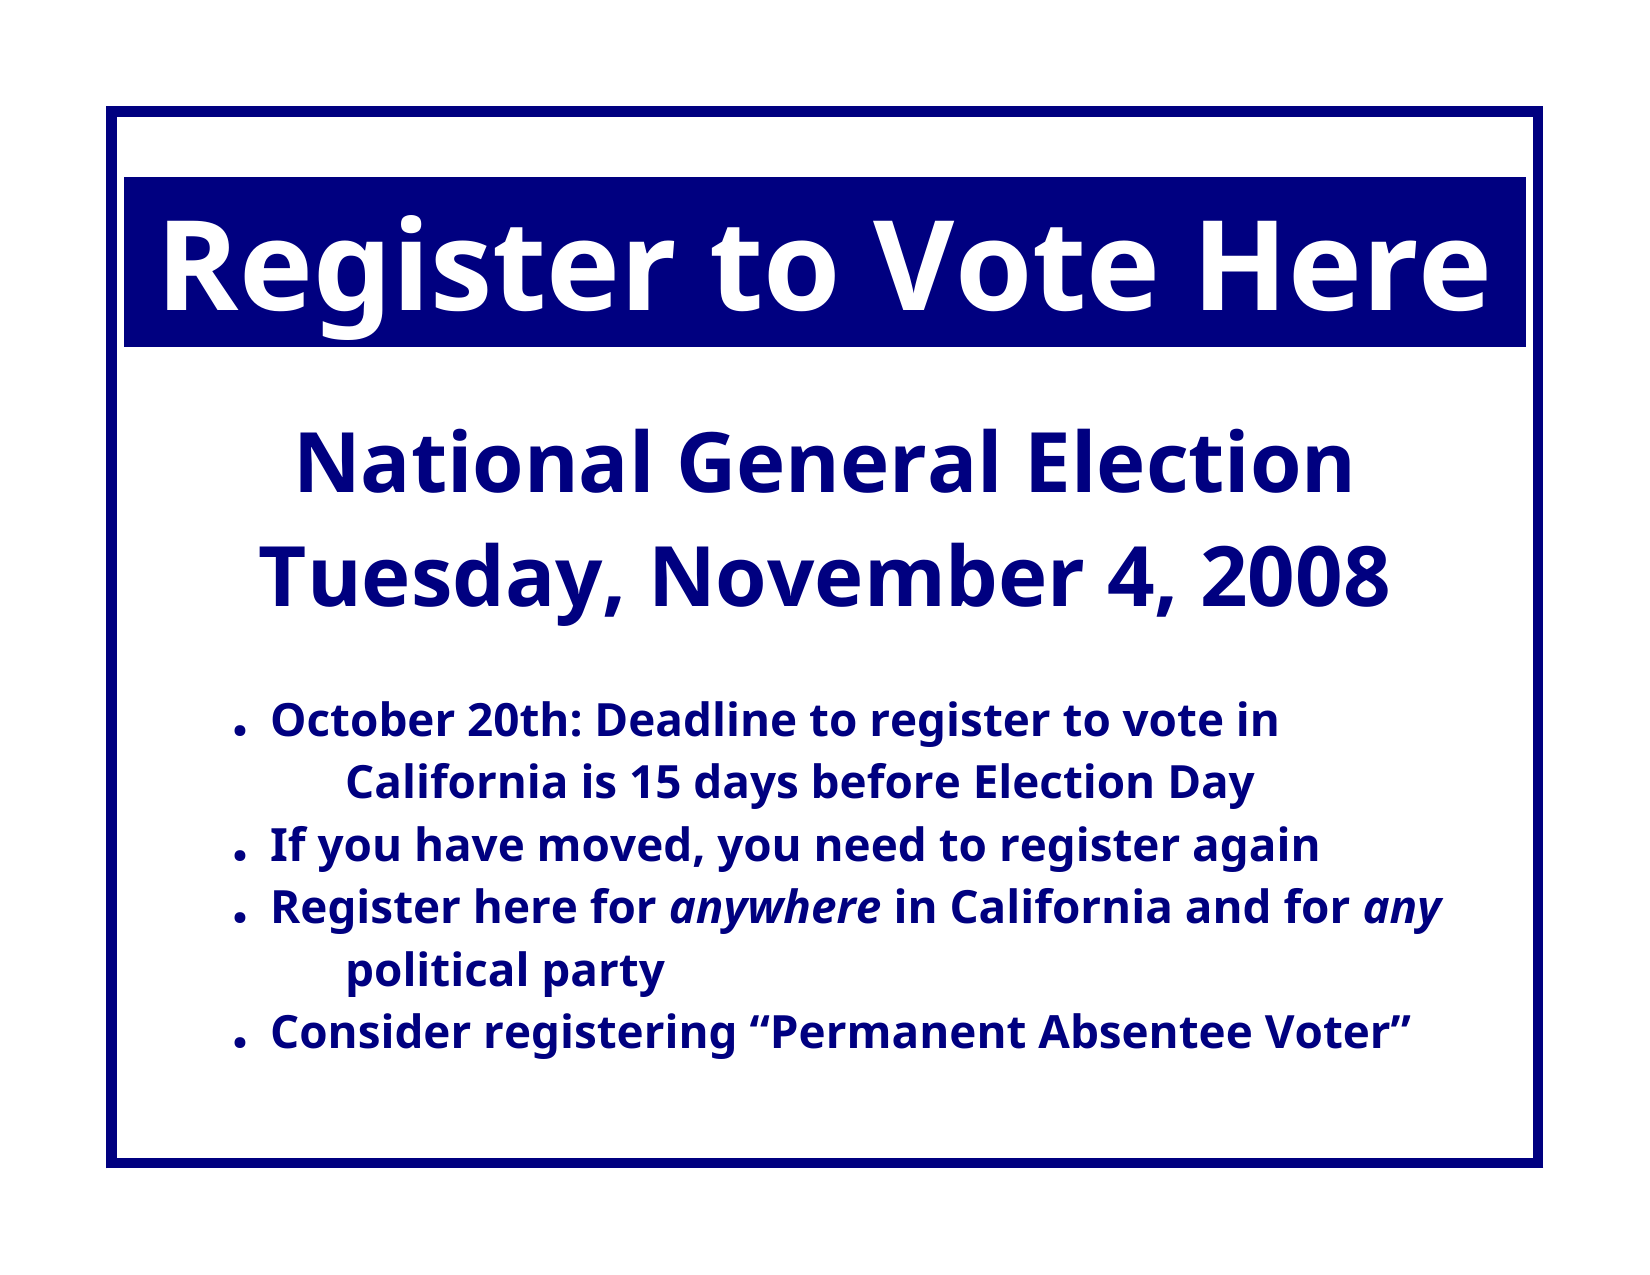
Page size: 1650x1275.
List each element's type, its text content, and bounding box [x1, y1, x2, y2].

subtitle Tuesday, November 4, 2008 [120, 517, 1530, 631]
title Register to Vote Here [1526, 177, 1530, 347]
list Register here for anywhere in California and for any political party [232, 875, 1455, 999]
list Consider registering “Permanent Absentee Voter” [232, 999, 1455, 1062]
title Register to Vote Here [120, 177, 124, 347]
subtitle National General Election [120, 404, 1530, 517]
list October 20th: Deadline to register to vote in California is 15 days before Election Day [232, 688, 1455, 812]
list If you have moved, you need to register again [232, 812, 1455, 875]
